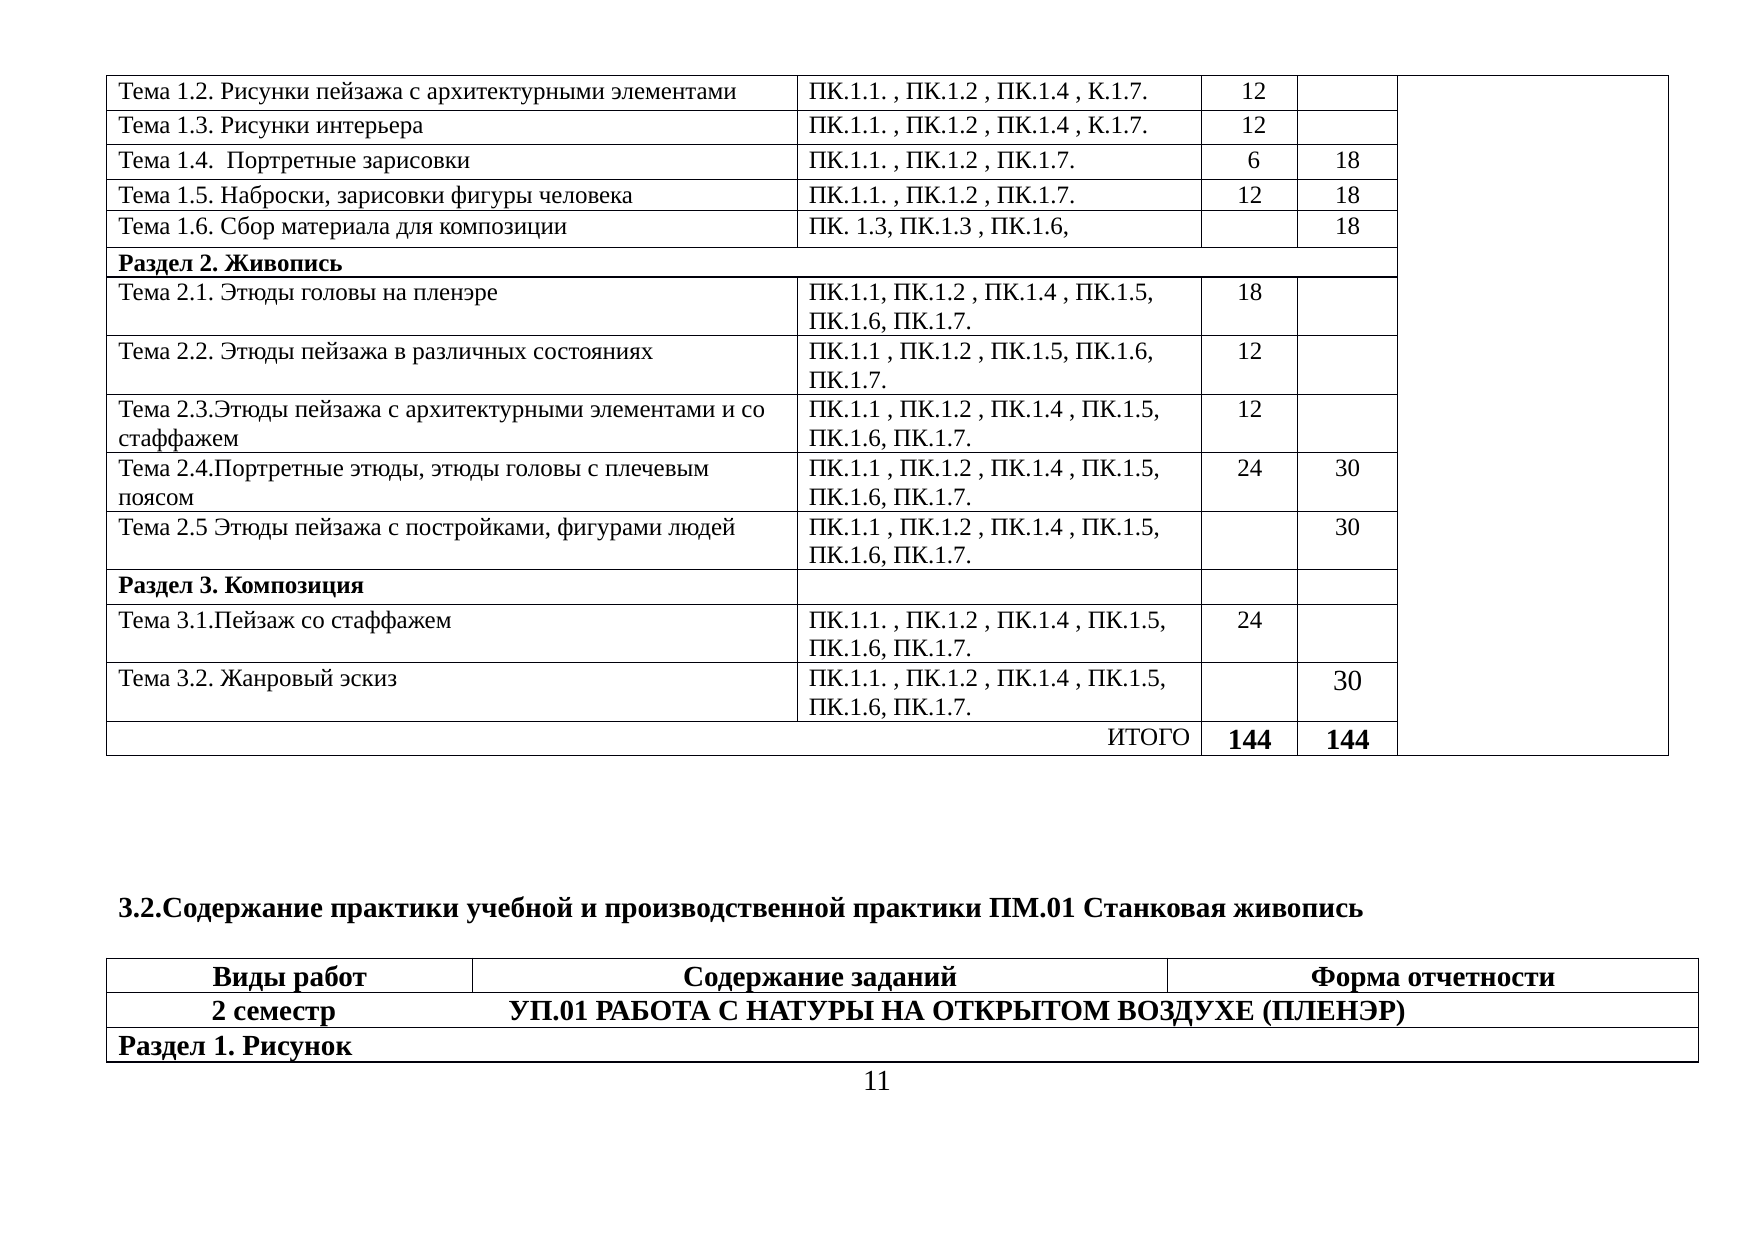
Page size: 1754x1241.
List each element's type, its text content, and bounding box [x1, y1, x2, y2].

table_cell 18 [1298, 180, 1397, 210]
table_cell 12 [1202, 111, 1297, 144]
table_cell [1298, 278, 1397, 335]
table_cell 144 [1202, 722, 1297, 755]
table_cell ПК.1.1 , ПК.1.2 , ПК.1.4 , ПК.1.5, ПК.1.6, ПК.1.7. [798, 395, 1201, 452]
text 3.2.Содержание практики учебной и производственной практики ПМ.01 Станковая живопись [118, 891, 1636, 924]
table_cell ПК.1.1 , ПК.1.2 , ПК.1.4 , ПК.1.5, ПК.1.6, ПК.1.7. [798, 512, 1201, 569]
table_cell Тема 2.4.Портретные этюды, этюды головы с плечевым поясом [107, 453, 797, 511]
table_cell 6 [1202, 145, 1297, 179]
table_cell ИТОГО [107, 722, 1201, 755]
table_cell 144 [1298, 722, 1397, 755]
table_cell Тема 3.1.Пейзаж со стаффажем [107, 605, 797, 662]
table_cell [1298, 336, 1397, 393]
table_cell ПК.1.1 , ПК.1.2 , ПК.1.5, ПК.1.6, ПК.1.7. [798, 336, 1201, 393]
table_cell Тема 1.2. Рисунки пейзажа с архитектурными элементами [107, 76, 797, 109]
table_cell 18 [1298, 211, 1397, 247]
table_cell ПК.1.1. , ПК.1.2 , ПК.1.4 , К.1.7. [798, 76, 1201, 109]
table_cell [1298, 605, 1397, 662]
table_cell 12 [1202, 336, 1297, 393]
table_cell ПК. 1.3, ПК.1.3 , ПК.1.6, [798, 211, 1201, 247]
table_cell [1202, 570, 1297, 604]
table_cell [798, 570, 1201, 604]
table_cell 2 семестр УП.01 РАБОТА С НАТУРЫ НА ОТКРЫТОМ ВОЗДУХЕ (ПЛЕНЭР) [107, 993, 1698, 1027]
table_cell 12 [1202, 395, 1297, 452]
table_cell ПК.1.1. , ПК.1.2 , ПК.1.4 , К.1.7. [798, 111, 1201, 144]
table_cell [1298, 111, 1397, 144]
table_header Содержание заданий [473, 959, 1167, 992]
table_cell Тема 1.5. Наброски, зарисовки фигуры человека [107, 180, 797, 210]
table_cell Раздел 1. Рисунок [107, 1028, 1698, 1061]
table_cell [1202, 512, 1297, 569]
table_cell [1202, 211, 1297, 247]
table_header Форма отчетности [1168, 959, 1698, 992]
table_cell 18 [1298, 145, 1397, 179]
table_cell 30 [1298, 453, 1397, 511]
table_cell 24 [1202, 605, 1297, 662]
table_cell 24 [1202, 453, 1297, 511]
table_cell 12 [1202, 180, 1297, 210]
table_cell ПК.1.1 , ПК.1.2 , ПК.1.4 , ПК.1.5, ПК.1.6, ПК.1.7. [798, 453, 1201, 511]
table_cell [1298, 395, 1397, 452]
table_cell 30 [1298, 512, 1397, 569]
table_cell ПК.1.1, ПК.1.2 , ПК.1.4 , ПК.1.5, ПК.1.6, ПК.1.7. [798, 278, 1201, 335]
table_cell Тема 2.5 Этюды пейзажа с постройками, фигурами людей [107, 512, 797, 569]
table_cell Тема 1.4. Портретные зарисовки [107, 145, 797, 179]
table_cell Тема 3.2. Жанровый эскиз [107, 663, 797, 721]
table_cell Тема 2.1. Этюды головы на пленэре [107, 278, 797, 335]
table_cell [1298, 570, 1397, 604]
table_cell ПК.1.1. , ПК.1.2 , ПК.1.4 , ПК.1.5, ПК.1.6, ПК.1.7. [798, 605, 1201, 662]
table_cell Тема 2.3.Этюды пейзажа с архитектурными элементами и со стаффажем [107, 395, 797, 452]
table_cell Раздел 2. Живопись [107, 248, 1397, 276]
table_header Виды работ [107, 959, 472, 992]
table_cell [1398, 76, 1668, 755]
table_cell ПК.1.1. , ПК.1.2 , ПК.1.4 , ПК.1.5, ПК.1.6, ПК.1.7. [798, 663, 1201, 721]
table_cell ПК.1.1. , ПК.1.2 , ПК.1.7. [798, 180, 1201, 210]
table_cell 12 [1202, 76, 1297, 109]
table_cell Тема 2.2. Этюды пейзажа в различных состояниях [107, 336, 797, 393]
table_cell [1202, 663, 1297, 721]
table_cell Тема 1.6. Сбор материала для композиции [107, 211, 797, 247]
table_cell 18 [1202, 278, 1297, 335]
table_cell [1298, 76, 1397, 109]
table_cell 30 [1298, 663, 1397, 721]
table_cell Тема 1.3. Рисунки интерьера [107, 111, 797, 144]
table_cell ПК.1.1. , ПК.1.2 , ПК.1.7. [798, 145, 1201, 179]
table_cell Раздел 3. Композиция [107, 570, 797, 604]
